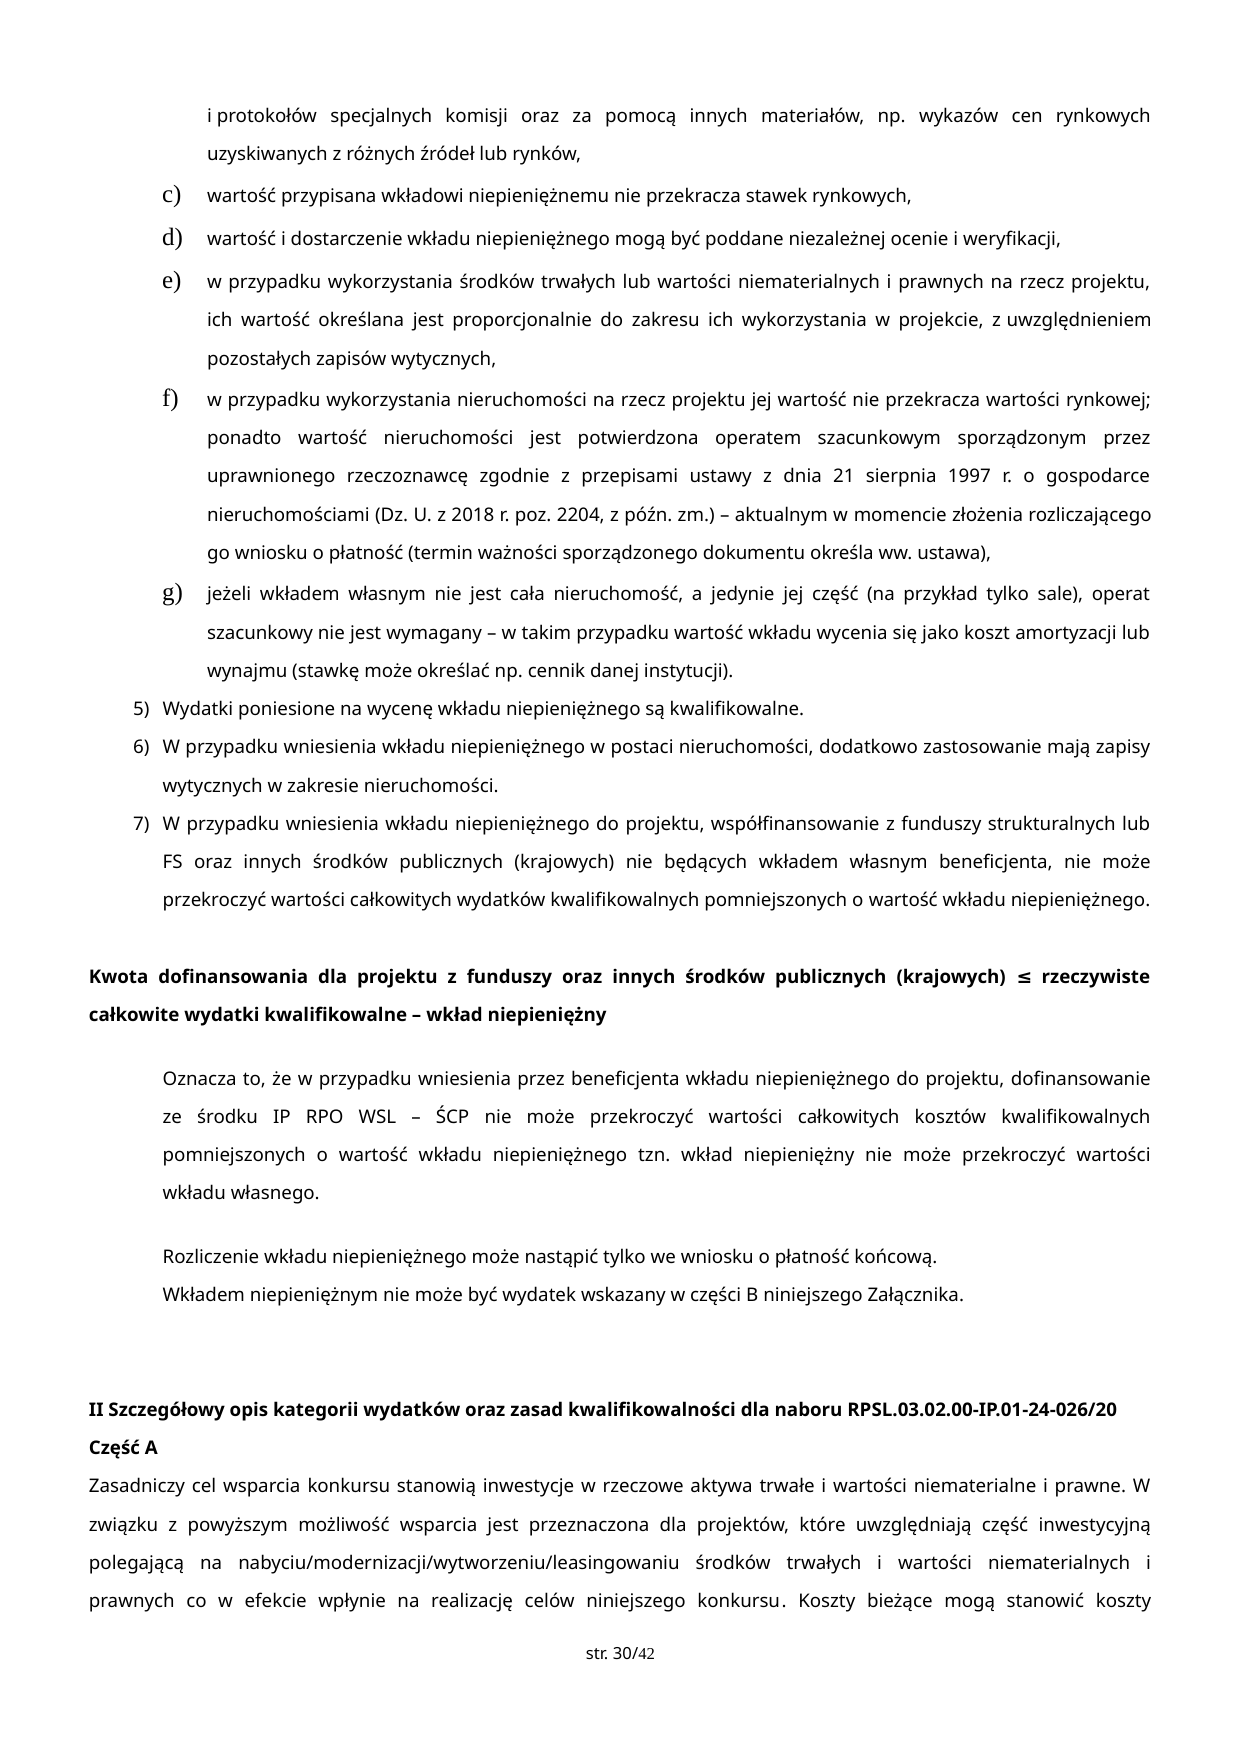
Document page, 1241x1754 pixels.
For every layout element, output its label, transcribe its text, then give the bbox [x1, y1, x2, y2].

text Kwota dofinansowania dla projektu z funduszy oraz innych środków publicznych (krajowych) ≤ rzeczywiste całkowite wydatki kwalifikowalne – wkład niepieniężny [89, 963, 1152, 1027]
list Wydatki poniesione na wycenę wkładu niepieniężnego są kwalifikowalne. [133, 695, 1152, 721]
list w przypadku wykorzystania środków trwałych lub wartości niematerialnych i prawnych na rzecz projektu, ich wartość określana jest proporcjonalnie do zakresu ich wykorzystania w projekcie, z uwzględnieniem pozostałych zapisów wytycznych, [162, 265, 1152, 370]
list wartość i dostarczenie wkładu niepieniężnego mogą być poddane niezależnej ocenie i weryfikacji, [162, 222, 1152, 251]
list W przypadku wniesienia wkładu niepieniężnego do projektu, współfinansowanie z funduszy strukturalnych lub FS oraz innych środków publicznych (krajowych) nie będących wkładem własnym beneficjenta, nie może przekroczyć wartości całkowitych wydatków kwalifikowalnych pomniejszonych o wartość wkładu niepieniężnego. [133, 810, 1152, 912]
list jeżeli wkładem własnym nie jest cała nieruchomość, a jedynie jej część (na przykład tylko sale), operat szacunkowy nie jest wymagany – w takim przypadku wartość wkładu wycenia się jako koszt amortyzacji lub wynajmu (stawkę może określać np. cennik danej instytucji). [162, 577, 1152, 683]
text Zasadniczy cel wsparcia konkursu stanowią inwestycje w rzeczowe aktywa trwałe i wartości niematerialne i prawne. W związku z powyższym możliwość wsparcia jest przeznaczona dla projektów, które uwzględniają część inwestycyjną polegającą na nabyciu/modernizacji/wytworzeniu/leasingowaniu środków trwałych i wartości niematerialnych i prawnych co w efekcie wpłynie na realizację celów niniejszego konkursu. Koszty bieżące mogą stanowić koszty [89, 1473, 1152, 1613]
text Część A [89, 1434, 1152, 1460]
list wartość przypisana wkładowi niepieniężnemu nie przekracza stawek rynkowych, [162, 179, 1152, 208]
list w przypadku wykorzystania nieruchomości na rzecz projektu jej wartość nie przekracza wartości rynkowej; ponadto wartość nieruchomości jest potwierdzona operatem szacunkowym sporządzonym przez uprawnionego rzeczoznawcę zgodnie z przepisami ustawy z dnia 21 sierpnia 1997 r. o gospodarce nieruchomościami (Dz. U. z 2018 r. poz. 2204, z późn. zm.) – aktualnym w momencie złożenia rozliczającego go wniosku o płatność (termin ważności sporządzonego dokumentu określa ww. ustawa), [162, 383, 1152, 565]
list Oznacza to, że w przypadku wniesienia przez beneficjenta wkładu niepieniężnego do projektu, dofinansowanie ze środku IP RPO WSL – ŚCP nie może przekroczyć wartości całkowitych kosztów kwalifikowalnych pomniejszonych o wartość wkładu niepieniężnego tzn. wkład niepieniężny nie może przekroczyć wartości wkładu własnego. [162, 1065, 1152, 1205]
list W przypadku wniesienia wkładu niepieniężnego w postaci nieruchomości, dodatkowo zastosowanie mają zapisy wytycznych w zakresie nieruchomości. [133, 734, 1152, 797]
list Wkładem niepieniężnym nie może być wydatek wskazany w części B niniejszego Załącznika. [162, 1282, 1152, 1307]
text II Szczegółowy opis kategorii wydatków oraz zasad kwalifikowalności dla naboru RPSL.03.02.00-IP.01-24-026/20 [89, 1396, 1152, 1422]
list i protokołów specjalnych komisji oraz za pomocą innych materiałów, np. wykazów cen rynkowych uzyskiwanych z różnych źródeł lub rynków, [162, 102, 1152, 166]
list Rozliczenie wkładu niepieniężnego może nastąpić tylko we wniosku o płatność końcową. [162, 1243, 1152, 1269]
